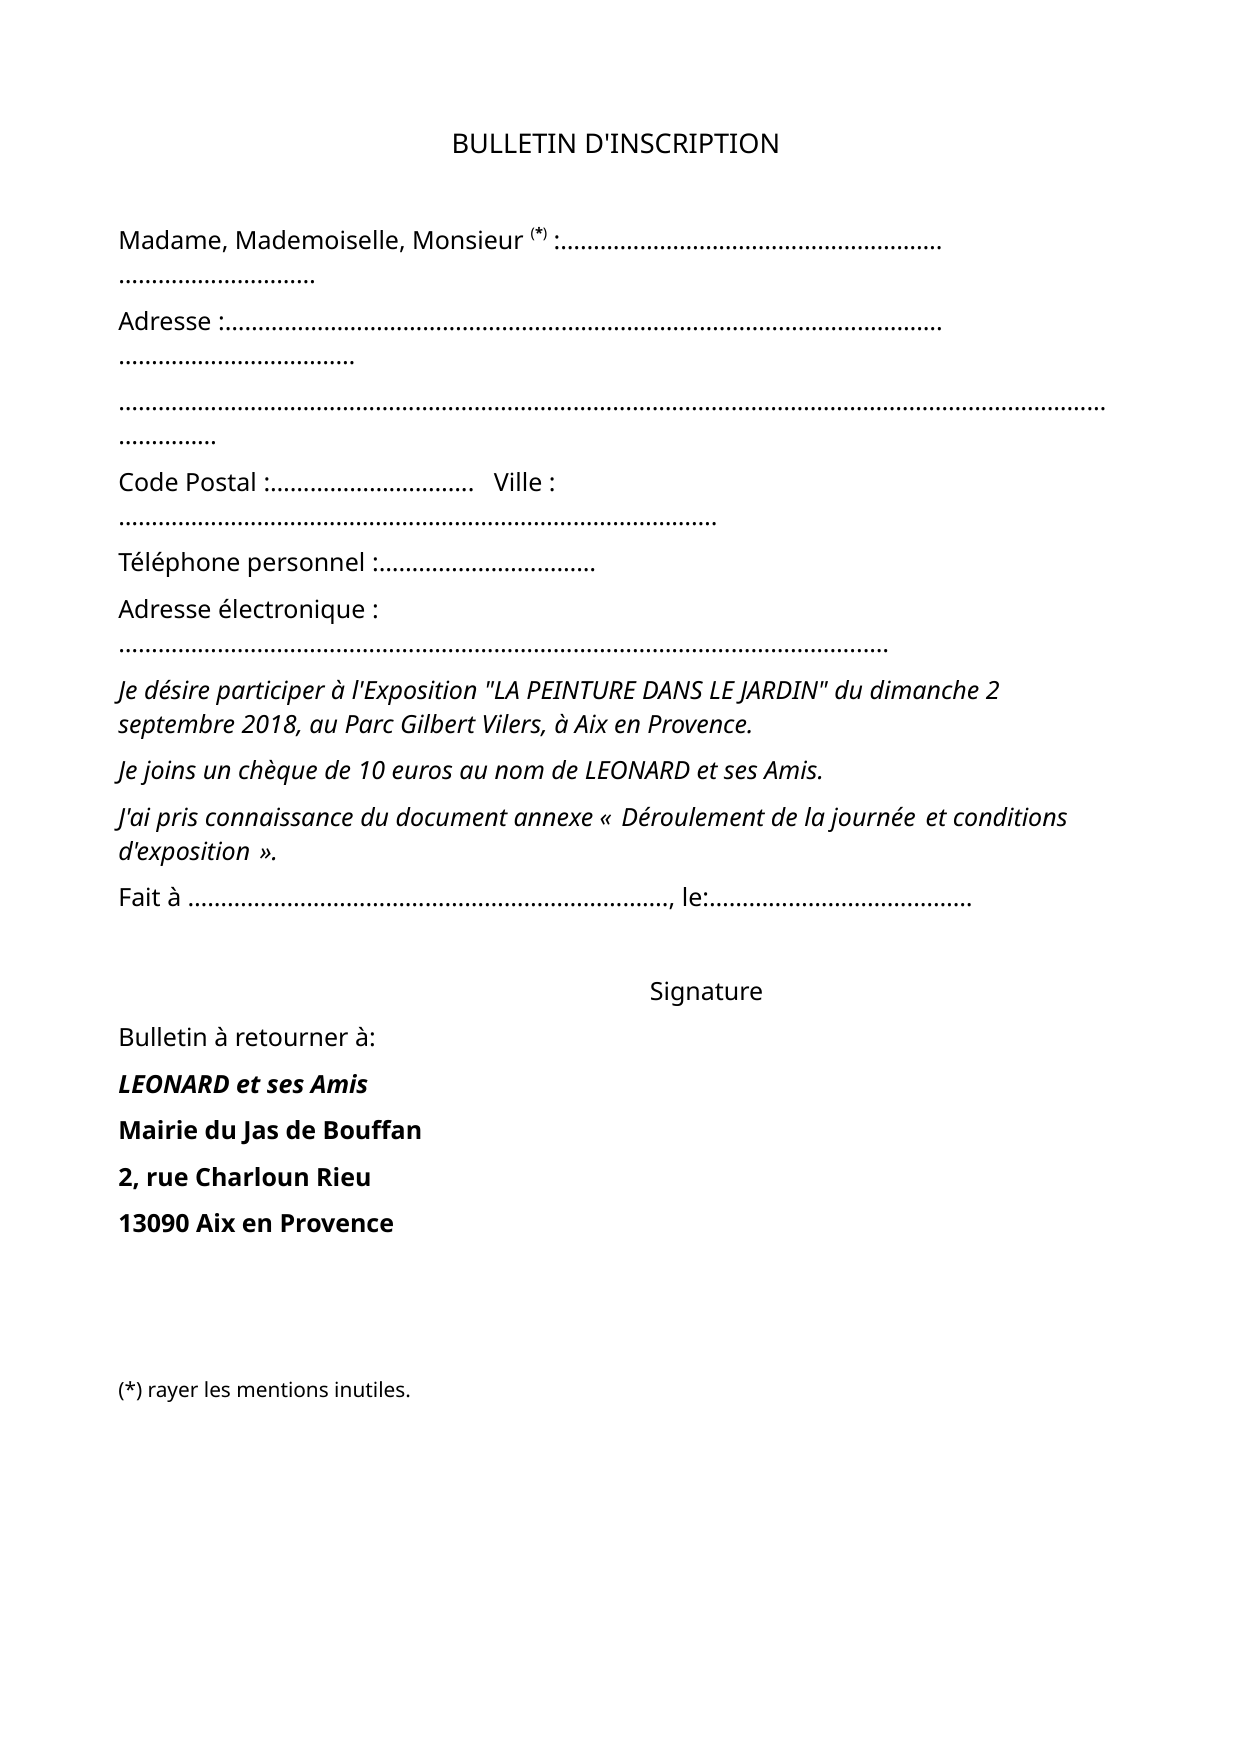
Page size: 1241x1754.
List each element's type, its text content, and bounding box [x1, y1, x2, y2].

text Mairie du Jas de Bouffan [118, 1113, 1122, 1147]
text ………………………………………………………………………………………………………………………………………………… [118, 384, 1122, 452]
text BULLETIN D'INSCRIPTION [118, 118, 1122, 163]
text Adresse électronique : …………………………………………………………………………………………………...… [118, 592, 1122, 660]
text Bulletin à retourner à: [118, 1020, 1122, 1054]
text Signature [118, 973, 1122, 1007]
text (*) rayer les mentions inutiles. [118, 1375, 1122, 1404]
text Madame, Mademoiselle, Monsieur (*) :………………………………………………….………………………… [118, 223, 1122, 291]
text J'ai pris connaissance du document annexe « Déroulement de la journée et conditions d'exposition ». [118, 799, 1122, 868]
text Fait à ………………………………………………………………., le:………………………….……… [118, 880, 1122, 914]
text 2, rue Charloun Rieu [118, 1159, 1122, 1193]
text 13090 Aix en Provence [118, 1206, 1122, 1240]
text Adresse :……………………………………………………………………………………………….……………………………… [118, 303, 1122, 371]
text Je désire participer à l'Exposition "LA PEINTURE DANS LE JARDIN" du dimanche 2 septembre 2018, au Parc Gilbert Vilers, à Aix en Provence. [118, 672, 1122, 740]
text Code Postal :…………………………. Ville : ………………………………………………………………………………. [118, 464, 1122, 533]
text LEONARD et ses Amis [118, 1066, 1122, 1100]
text Je joins un chèque de 10 euros au nom de LEONARD et ses Amis. [118, 753, 1122, 787]
text Téléphone personnel :…………………………… [118, 545, 1122, 579]
